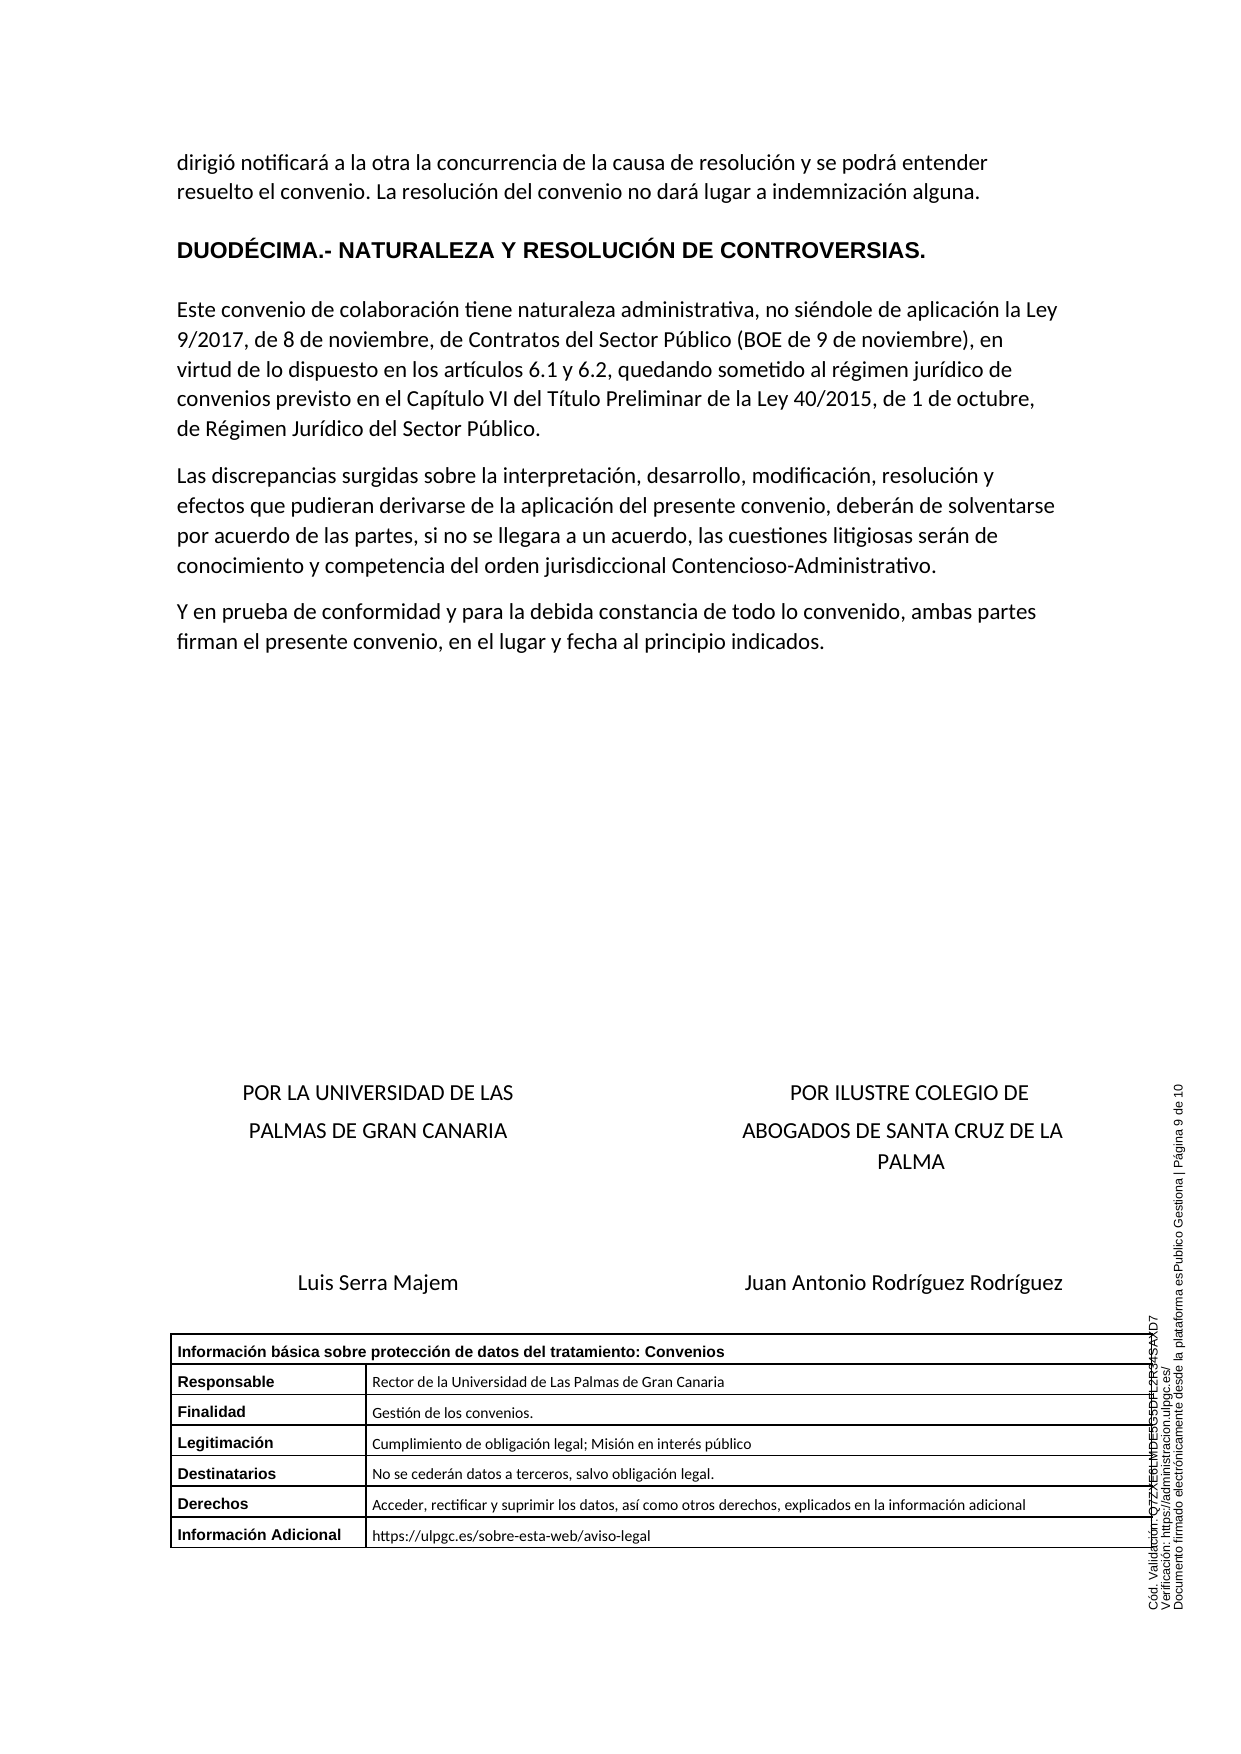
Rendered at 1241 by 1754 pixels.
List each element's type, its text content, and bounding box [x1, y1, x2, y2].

table_cell https://ulpgc.es/sobre-esta-web/aviso-legal [367, 1518, 1151, 1547]
table_cell No se cederán datos a terceros, salvo obligación legal. [367, 1456, 1151, 1485]
table_cell Acceder, rectificar y suprimir los datos, así como otros derechos, explicados en la información adicional [367, 1487, 1151, 1516]
text POR LA UNIVERSIDAD DE LAS POR ILUSTRE COLEGIO DE [177, 1078, 1063, 1106]
table_cell Finalidad [172, 1395, 365, 1424]
table_cell Legitimación [172, 1426, 365, 1455]
table_cell Rector de la Universidad de Las Palmas de Gran Canaria [367, 1365, 1151, 1393]
text dirigió notificará a la otra la concurrencia de la causa de resolución y se podrá entender resuelto el convenio. La resolución del convenio no dará lugar a indemnización alguna. [177, 148, 1063, 206]
table_cell Derechos [172, 1487, 365, 1516]
table_cell Responsable [172, 1365, 365, 1393]
text Luis Serra Majem Juan Antonio Rodríguez Rodríguez [177, 1268, 1063, 1296]
text DUODÉCIMA.- NATURALEZA Y RESOLUCIÓN DE CONTROVERSIAS. [177, 237, 1063, 263]
text Y en prueba de conformidad y para la debida constancia de todo lo convenido, ambas partes firman el presente convenio, en el lugar y fecha al principio indicados. [177, 597, 1063, 655]
text PALMAS DE GRAN CANARIA ABOGADOS DE SANTA CRUZ DE LA [177, 1116, 1063, 1144]
table_cell Destinatarios [172, 1456, 365, 1485]
table_cell Cumplimiento de obligación legal; Misión en interés público [367, 1426, 1151, 1455]
table_header Información básica sobre protección de datos del tratamiento: Convenios [172, 1335, 1151, 1363]
text Este convenio de colaboración tiene naturaleza administrativa, no siéndole de aplicación la Ley 9/2017, de 8 de noviembre, de Contratos del Sector Público (BOE de 9 de noviembre), en virtud de lo dispuesto en los artículos 6.1 y 6.2, quedando sometido al régimen jurídico de convenios previsto en el Capítulo VI del Título Preliminar de la Ley 40/2015, de 1 de octubre, de Régimen Jurídico del Sector Público. [177, 295, 1063, 442]
table_cell Información Adicional [172, 1518, 365, 1547]
table_cell Gestión de los convenios. [367, 1395, 1151, 1424]
text PALMA [877, 1147, 1063, 1175]
text Las discrepancias surgidas sobre la interpretación, desarrollo, modificación, resolución y efectos que pudieran derivarse de la aplicación del presente convenio, deberán de solventarse por acuerdo de las partes, si no se llegara a un acuerdo, las cuestiones litigiosas serán de conocimiento y competencia del orden jurisdiccional Contencioso-Administrativo. [177, 461, 1063, 579]
